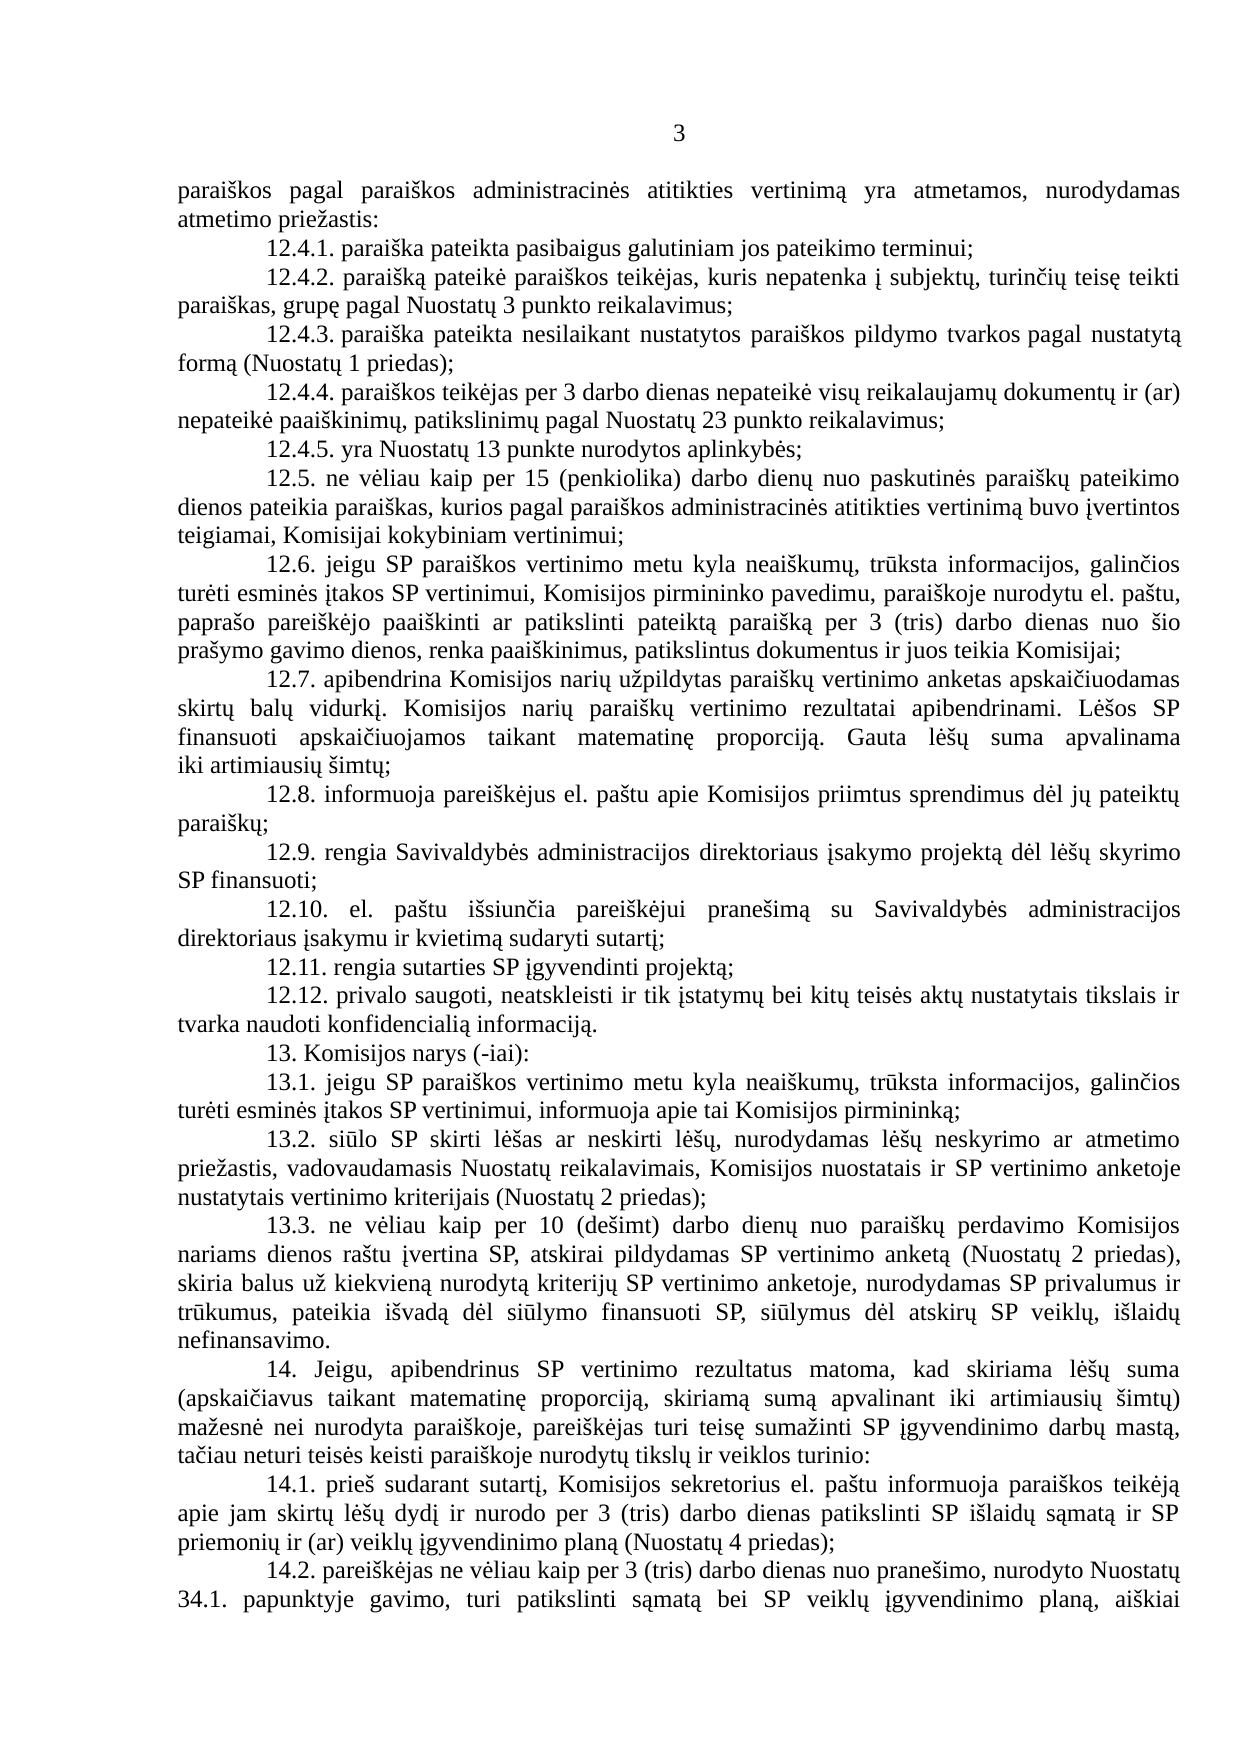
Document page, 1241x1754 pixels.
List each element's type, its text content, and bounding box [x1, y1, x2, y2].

text 12.10. el. paštu išsiunčia pareiškėjui pranešimą su Savivaldybės administracijos direktoriaus įsakymu ir kvietimą sudaryti sutartį; [177, 894, 1181, 952]
text 12.11. rengia sutarties SP įgyvendinti projektą; [177, 952, 1181, 981]
text 14.2. pareiškėjas ne vėliau kaip per 3 (tris) darbo dienas nuo pranešimo, nurodyto Nuostatų 34.1. papunktyje gavimo, turi patikslinti sąmatą bei SP veiklų įgyvendinimo planą, aiškiai [177, 1556, 1181, 1613]
text 13.3. ne vėliau kaip per 10 (dešimt) darbo dienų nuo paraiškų perdavimo Komisijos nariams dienos raštu įvertina SP, atskirai pildydamas SP vertinimo anketą (Nuostatų 2 priedas), skiria balus už kiekvieną nurodytą kriterijų SP vertinimo anketoje, nurodydamas SP privalumus ir trūkumus, pateikia išvadą dėl siūlymo finansuoti SP, siūlymus dėl atskirų SP veiklų, išlaidų nefinansavimo. [177, 1211, 1181, 1354]
text 13.1. jeigu SP paraiškos vertinimo metu kyla neaiškumų, trūksta informacijos, galinčios turėti esminės įtakos SP vertinimui, informuoja apie tai Komisijos pirmininką; [177, 1067, 1181, 1124]
text paraiškos pagal paraiškos administracinės atitikties vertinimą yra atmetamos, nurodydamas atmetimo priežastis: [177, 176, 1181, 233]
text 12.6. jeigu SP paraiškos vertinimo metu kyla neaiškumų, trūksta informacijos, galinčios turėti esminės įtakos SP vertinimui, Komisijos pirmininko pavedimu, paraiškoje nurodytu el. paštu, paprašo pareiškėjo paaiškinti ar patikslinti pateiktą paraišką per 3 (tris) darbo dienas nuo šio prašymo gavimo dienos, renka paaiškinimus, patikslintus dokumentus ir juos teikia Komisijai; [177, 549, 1181, 664]
text 12.9. rengia Savivaldybės administracijos direktoriaus įsakymo projektą dėl lėšų skyrimo SP finansuoti; [177, 837, 1181, 894]
text 12.4.4. paraiškos teikėjas per 3 darbo dienas nepateikė visų reikalaujamų dokumentų ir (ar) nepateikė paaiškinimų, patikslinimų pagal Nuostatų 23 punkto reikalavimus; [177, 377, 1181, 434]
text 12.4.2. paraišką pateikė paraiškos teikėjas, kuris nepatenka į subjektų, turinčių teisę teikti paraiškas, grupę pagal Nuostatų 3 punkto reikalavimus; [177, 262, 1181, 319]
text 12.12. privalo saugoti, neatskleisti ir tik įstatymų bei kitų teisės aktų nustatytais tikslais ir tvarka naudoti konfidencialią informaciją. [177, 981, 1181, 1038]
text 13. Komisijos narys (-iai): [177, 1038, 1181, 1067]
text 12.4.1. paraiška pateikta pasibaigus galutiniam jos pateikimo terminui; [177, 233, 1181, 262]
text 14.1. prieš sudarant sutartį, Komisijos sekretorius el. paštu informuoja paraiškos teikėją apie jam skirtų lėšų dydį ir nurodo per 3 (tris) darbo dienas patikslinti SP išlaidų sąmatą ir SP priemonių ir (ar) veiklų įgyvendinimo planą (Nuostatų 4 priedas); [177, 1469, 1181, 1556]
text 12.7. apibendrina Komisijos narių užpildytas paraiškų vertinimo anketas apskaičiuodamas skirtų balų vidurkį. Komisijos narių paraiškų vertinimo rezultatai apibendrinami. Lėšos SP finansuoti apskaičiuojamos taikant matematinę proporciją. Gauta lėšų suma apvalinama iki artimiausių šimtų; [177, 664, 1181, 779]
text 12.4.5. yra Nuostatų 13 punkte nurodytos aplinkybės; [177, 434, 1181, 463]
text 14. Jeigu, apibendrinus SP vertinimo rezultatus matoma, kad skiriama lėšų suma (apskaičiavus taikant matematinę proporciją, skiriamą sumą apvalinant iki artimiausių šimtų) mažesnė nei nurodyta paraiškoje, pareiškėjas turi teisę sumažinti SP įgyvendinimo darbų mastą, tačiau neturi teisės keisti paraiškoje nurodytų tikslų ir veiklos turinio: [177, 1354, 1181, 1469]
text 12.4.3. paraiška pateikta nesilaikant nustatytos paraiškos pildymo tvarkos pagal nustatytą formą (Nuostatų 1 priedas); [177, 319, 1181, 377]
text 13.2. siūlo SP skirti lėšas ar neskirti lėšų, nurodydamas lėšų neskyrimo ar atmetimo priežastis, vadovaudamasis Nuostatų reikalavimais, Komisijos nuostatais ir SP vertinimo anketoje nustatytais vertinimo kriterijais (Nuostatų 2 priedas); [177, 1124, 1181, 1211]
text 12.8. informuoja pareiškėjus el. paštu apie Komisijos priimtus sprendimus dėl jų pateiktų paraiškų; [177, 779, 1181, 837]
text 12.5. ne vėliau kaip per 15 (penkiolika) darbo dienų nuo paskutinės paraiškų pateikimo dienos pateikia paraiškas, kurios pagal paraiškos administracinės atitikties vertinimą buvo įvertintos teigiamai, Komisijai kokybiniam vertinimui; [177, 463, 1181, 549]
